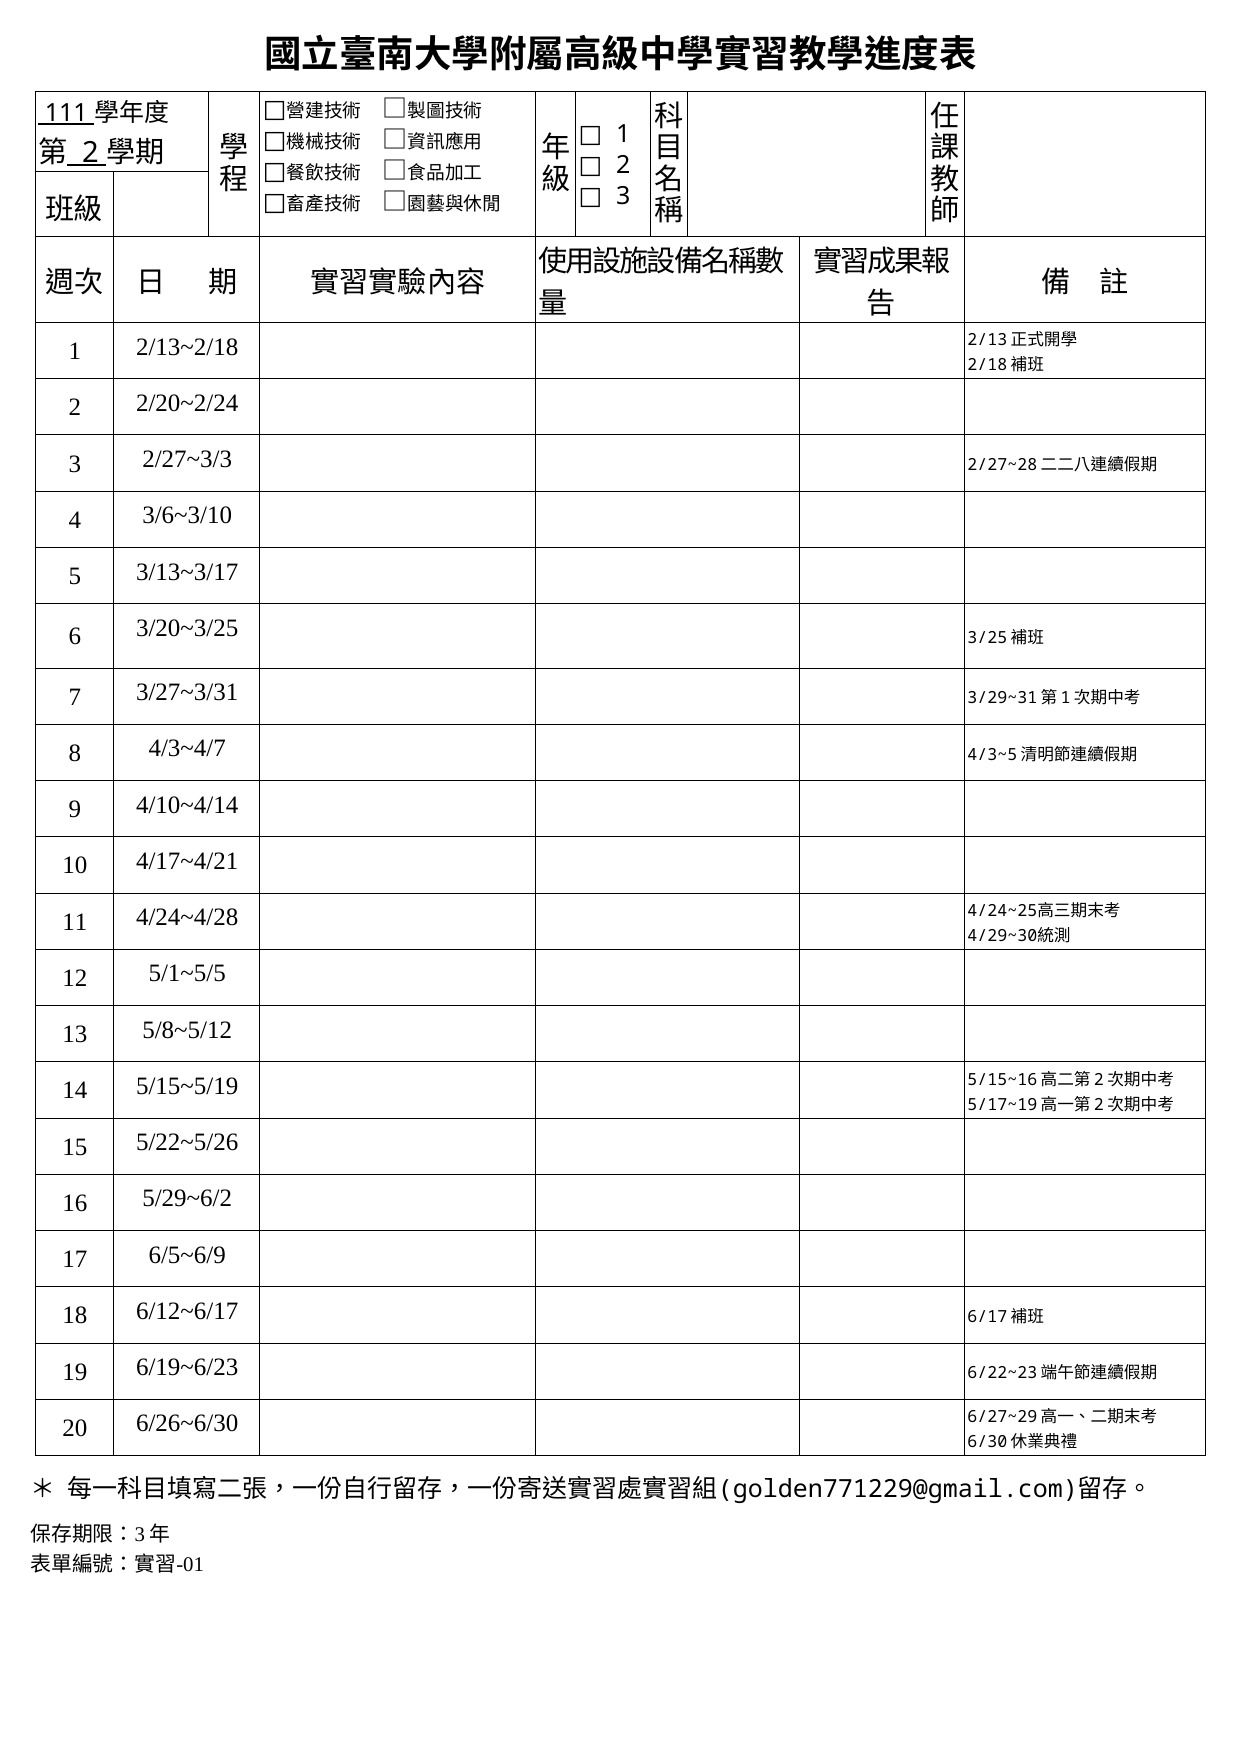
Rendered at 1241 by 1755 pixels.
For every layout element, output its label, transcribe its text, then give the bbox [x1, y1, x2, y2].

table_cell [965, 950, 1205, 1005]
table_cell [260, 781, 535, 836]
table_cell [114, 172, 208, 236]
table_cell [536, 950, 799, 1005]
table_header 學程 [209, 92, 259, 236]
table_cell 4/3~4/7 [114, 725, 259, 780]
table_cell [260, 725, 535, 780]
table_header 年級 [536, 92, 575, 236]
table_cell [260, 669, 535, 724]
table_cell [800, 1119, 964, 1174]
table_cell [260, 894, 535, 949]
table_cell [536, 604, 799, 667]
text 國立臺南大學附屬高級中學實習教學進度表 [30, 24, 1210, 78]
table_cell 9 [36, 781, 113, 836]
table_header 111 學年度 第 2 學期 [36, 92, 208, 171]
table_cell 6/17補班 [965, 1287, 1205, 1342]
table_cell 週次 [36, 237, 113, 322]
table_cell [536, 1400, 799, 1455]
table_cell [800, 1062, 964, 1117]
table_cell [260, 548, 535, 603]
table_cell 2/27~28二二八連續假期 [965, 435, 1205, 491]
table_cell 4/24~4/28 [114, 894, 259, 949]
table_cell [800, 669, 964, 724]
table_cell 2/20~2/24 [114, 379, 259, 434]
table_cell 4/24~25高三期末考 4/29~30統測 [965, 894, 1205, 949]
table_cell 4/10~4/14 [114, 781, 259, 836]
table_cell 10 [36, 837, 113, 892]
table_cell 使用設施設備名稱數量 [536, 237, 799, 322]
table_cell [800, 1400, 964, 1455]
table_cell [800, 548, 964, 603]
table_cell 實習成果報告 [800, 237, 964, 322]
table_cell [260, 323, 535, 378]
table_cell 17 [36, 1231, 113, 1286]
table_cell 6/22~23端午節連續假期 [965, 1344, 1205, 1399]
table_cell [800, 1344, 964, 1399]
table_cell [260, 1175, 535, 1230]
table_cell [536, 323, 799, 378]
table_cell 14 [36, 1062, 113, 1117]
table_cell 18 [36, 1287, 113, 1342]
table_cell [800, 894, 964, 949]
table_cell [536, 1231, 799, 1286]
table_cell 日 期 [114, 237, 259, 322]
table_cell 12 [36, 950, 113, 1005]
table_cell [536, 1119, 799, 1174]
table_cell 13 [36, 1006, 113, 1061]
table_cell 3/27~3/31 [114, 669, 259, 724]
table_header [688, 92, 925, 236]
table_cell [800, 1231, 964, 1286]
table_header [965, 92, 1205, 236]
table_cell [536, 548, 799, 603]
table_cell 5 [36, 548, 113, 603]
table_cell [536, 435, 799, 491]
table_cell [260, 1287, 535, 1342]
table_cell [800, 379, 964, 434]
table_cell 6 [36, 604, 113, 667]
table_cell 3/13~3/17 [114, 548, 259, 603]
table_cell 4/3~5清明節連續假期 [965, 725, 1205, 780]
list 每一科目填寫二張，一份自行留存，一份寄送實習處實習組(golden771229@gmail.com)留存。 [30, 1468, 1210, 1505]
table_cell [260, 379, 535, 434]
table_cell 6/27~29高一、二期末考 6/30休業典禮 [965, 1400, 1205, 1455]
table_cell [260, 1006, 535, 1061]
table_cell 5/1~5/5 [114, 950, 259, 1005]
table_cell [965, 837, 1205, 892]
table_cell 15 [36, 1119, 113, 1174]
table_cell [800, 492, 964, 547]
table_cell [965, 492, 1205, 547]
table_cell 2/13正式開學 2/18補班 [965, 323, 1205, 378]
table_cell 19 [36, 1344, 113, 1399]
table_cell [536, 379, 799, 434]
table_cell [260, 1119, 535, 1174]
table_cell 2/13~2/18 [114, 323, 259, 378]
table_cell 3/29~31第1次期中考 [965, 669, 1205, 724]
table_cell 3/25補班 [965, 604, 1205, 667]
table_cell [260, 1231, 535, 1286]
table_cell [800, 837, 964, 892]
table_cell [800, 1006, 964, 1061]
table_cell [260, 950, 535, 1005]
table_cell [536, 1062, 799, 1117]
table_cell 5/22~5/26 [114, 1119, 259, 1174]
table_cell [965, 1006, 1205, 1061]
table_cell [260, 1344, 535, 1399]
table_cell [965, 1175, 1205, 1230]
table_cell [260, 837, 535, 892]
text 保存期限：3年 [30, 1517, 1210, 1547]
table_cell [965, 1231, 1205, 1286]
table_cell [536, 725, 799, 780]
table_cell [965, 1119, 1205, 1174]
table_cell [800, 725, 964, 780]
table_cell 實習實驗內容 [260, 237, 535, 322]
table_cell [536, 837, 799, 892]
table_cell [800, 323, 964, 378]
table_header 任課教師 [926, 92, 964, 236]
table_cell 4 [36, 492, 113, 547]
table_cell 5/29~6/2 [114, 1175, 259, 1230]
table_cell [536, 1175, 799, 1230]
table_cell 7 [36, 669, 113, 724]
table_cell [800, 950, 964, 1005]
table_cell [965, 548, 1205, 603]
table_cell 6/26~6/30 [114, 1400, 259, 1455]
table_cell [260, 435, 535, 491]
table_cell [800, 781, 964, 836]
table_cell 3 [36, 435, 113, 491]
table_cell 11 [36, 894, 113, 949]
table_cell [536, 1287, 799, 1342]
text 表單編號：實習-01 [30, 1547, 1210, 1578]
table_cell 6/19~6/23 [114, 1344, 259, 1399]
table_header 科目名稱 [651, 92, 687, 236]
table_cell 6/12~6/17 [114, 1287, 259, 1342]
table_cell [260, 1062, 535, 1117]
table_cell 3/20~3/25 [114, 604, 259, 667]
table_cell 8 [36, 725, 113, 780]
table_cell [536, 781, 799, 836]
table_header □營建技術 □製圖技術 □機械技術 □資訊應用 □餐飲技術 □食品加工 □畜產技術 □園藝與休閒 [260, 92, 535, 236]
table_cell 20 [36, 1400, 113, 1455]
table_cell 備 註 [965, 237, 1205, 322]
table_cell [536, 1344, 799, 1399]
table_cell 2/27~3/3 [114, 435, 259, 491]
table_cell [260, 1400, 535, 1455]
table_cell [536, 1006, 799, 1061]
table_cell 6/5~6/9 [114, 1231, 259, 1286]
table_cell [260, 604, 535, 667]
table_cell 3/6~3/10 [114, 492, 259, 547]
table_cell [260, 492, 535, 547]
table_cell [965, 379, 1205, 434]
table_cell [536, 492, 799, 547]
table_cell [536, 894, 799, 949]
table_cell [800, 1175, 964, 1230]
table_cell 16 [36, 1175, 113, 1230]
table_header 1 2 3 [576, 92, 650, 236]
table_cell 5/8~5/12 [114, 1006, 259, 1061]
table_cell 2 [36, 379, 113, 434]
table_cell [536, 669, 799, 724]
table_cell [965, 781, 1205, 836]
table_cell [800, 604, 964, 667]
table_cell 5/15~16高二第2次期中考 5/17~19高一第2次期中考 [965, 1062, 1205, 1117]
table_cell 1 [36, 323, 113, 378]
table_cell [800, 1287, 964, 1342]
table_cell [800, 435, 964, 491]
table_cell 4/17~4/21 [114, 837, 259, 892]
table_cell 班級 [36, 172, 113, 236]
table_cell 5/15~5/19 [114, 1062, 259, 1117]
